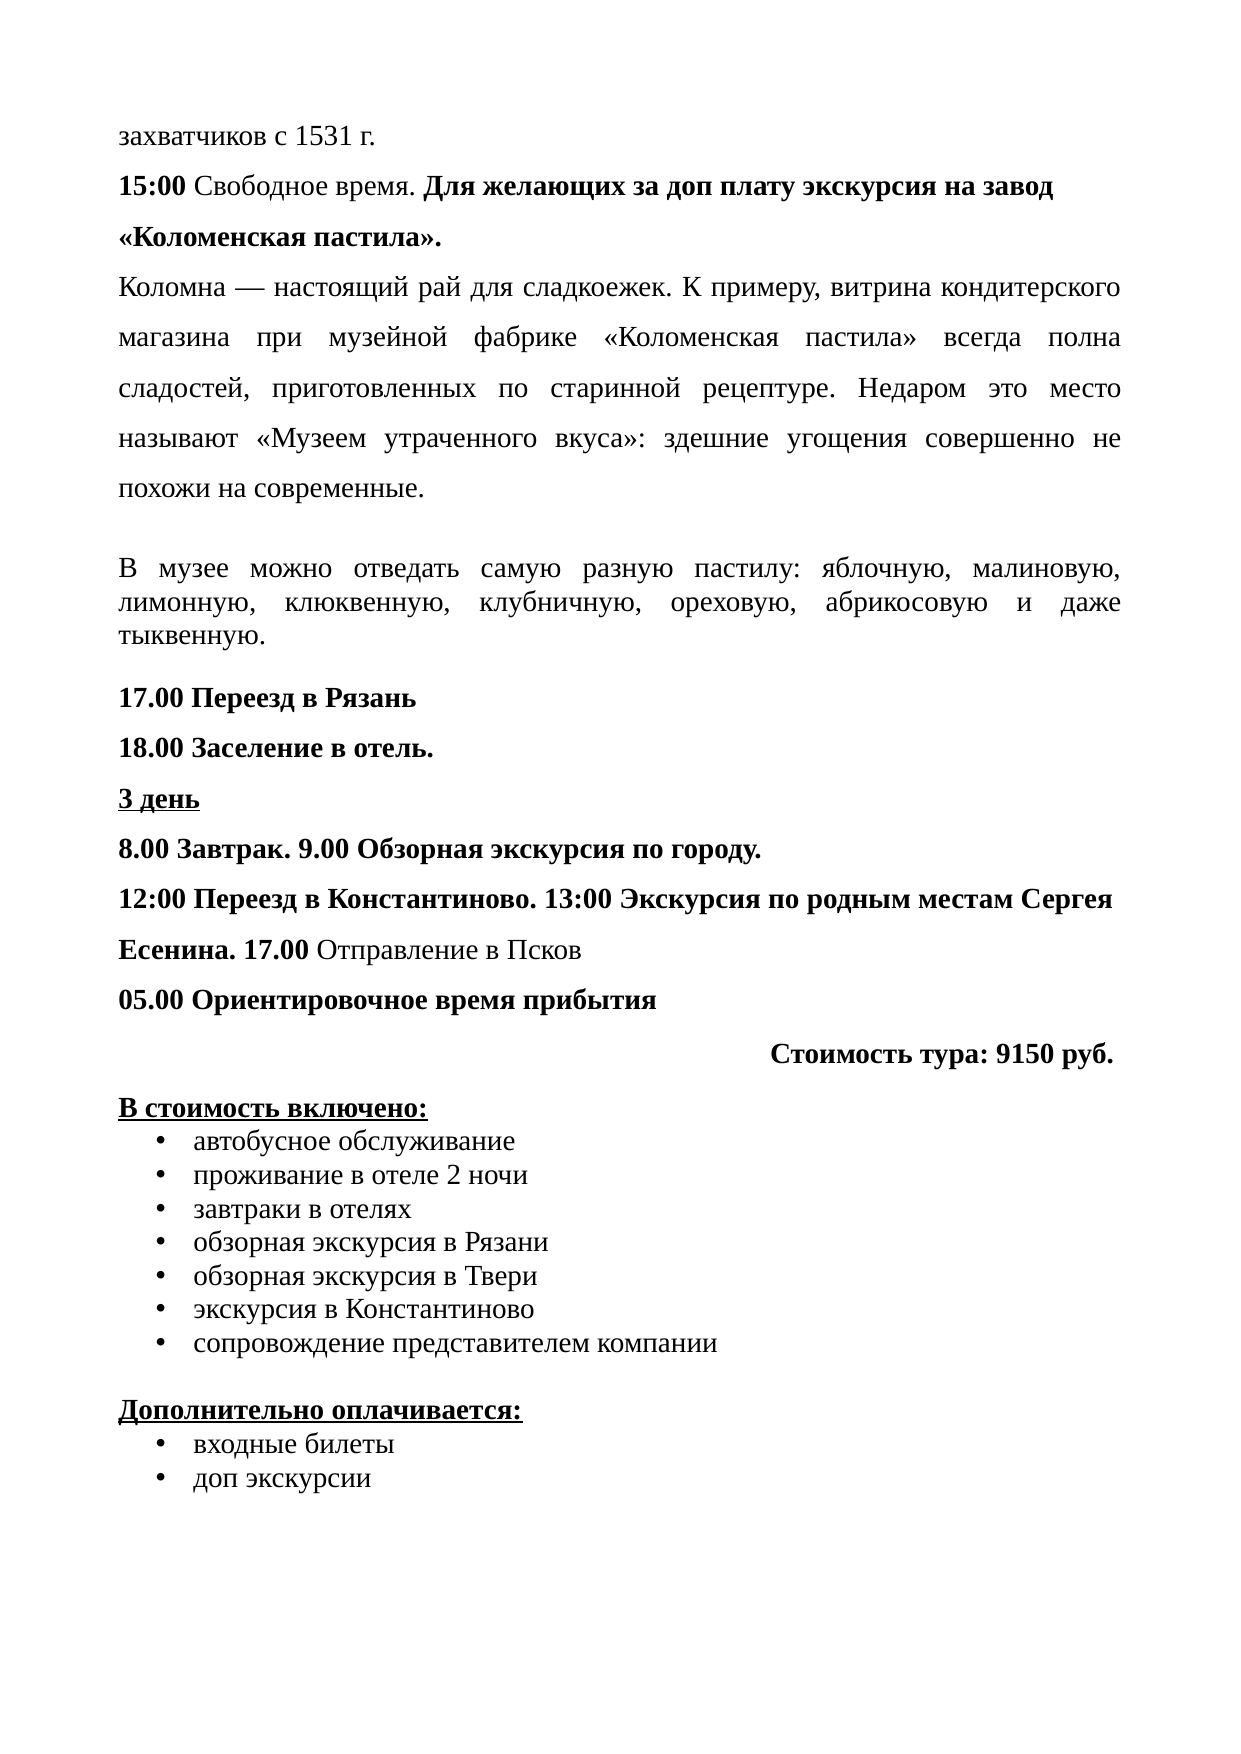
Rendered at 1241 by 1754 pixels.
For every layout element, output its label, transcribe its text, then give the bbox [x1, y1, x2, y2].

list экскурсия в Константиново [156, 1292, 1122, 1325]
text 15:00 Свободное время. Для желающих за доп плату экскурсия на завод «Коломенская пастила». [118, 168, 1122, 252]
list завтраки в отелях [156, 1191, 1122, 1224]
list входные билеты [156, 1426, 1122, 1460]
text захватчиков с 1531 г. [118, 118, 1122, 152]
list проживание в отеле 2 ночи [156, 1157, 1122, 1191]
list автобусное обслуживание [156, 1123, 1122, 1157]
text 05.00 Ориентировочное время прибытия [118, 982, 1122, 1016]
text В музее можно отведать самую разную пастилу: яблочную, малиновую, лимонную, клюквенную, клубничную, ореховую, абрикосовую и даже тыквенную. [118, 550, 1122, 651]
text 12:00 Переезд в Константиново. 13:00 Экскурсия по родным местам Сергея Есенина. 17.00 Отправление в Псков [118, 881, 1122, 965]
list обзорная экскурсия в Рязани [156, 1224, 1122, 1258]
text Дополнительно оплачивается: [118, 1392, 1122, 1426]
text 3 день [118, 781, 1122, 814]
list доп экскурсии [156, 1460, 1122, 1493]
text Коломна — настоящий рай для сладкоежек. К примеру, витрина кондитерского магазина при музейной фабрике «Коломенская пастила» всегда полна сладостей, приготовленных по старинной рецептуре. Недаром это место называют «Музеем утраченного вкуса»: здешние угощения совершенно не похожи на современные. [118, 269, 1122, 504]
text В стоимость включено: [118, 1090, 1122, 1123]
text Стоимость тура: 9150 руб. [118, 1032, 1122, 1071]
list обзорная экскурсия в Твери [156, 1258, 1122, 1292]
text 8.00 Завтрак. 9.00 Обзорная экскурсия по городу. [118, 831, 1122, 865]
text 17.00 Переезд в Рязань 18.00 Заселение в отель. [118, 680, 1122, 764]
list сопровождение представителем компании [156, 1325, 1122, 1359]
